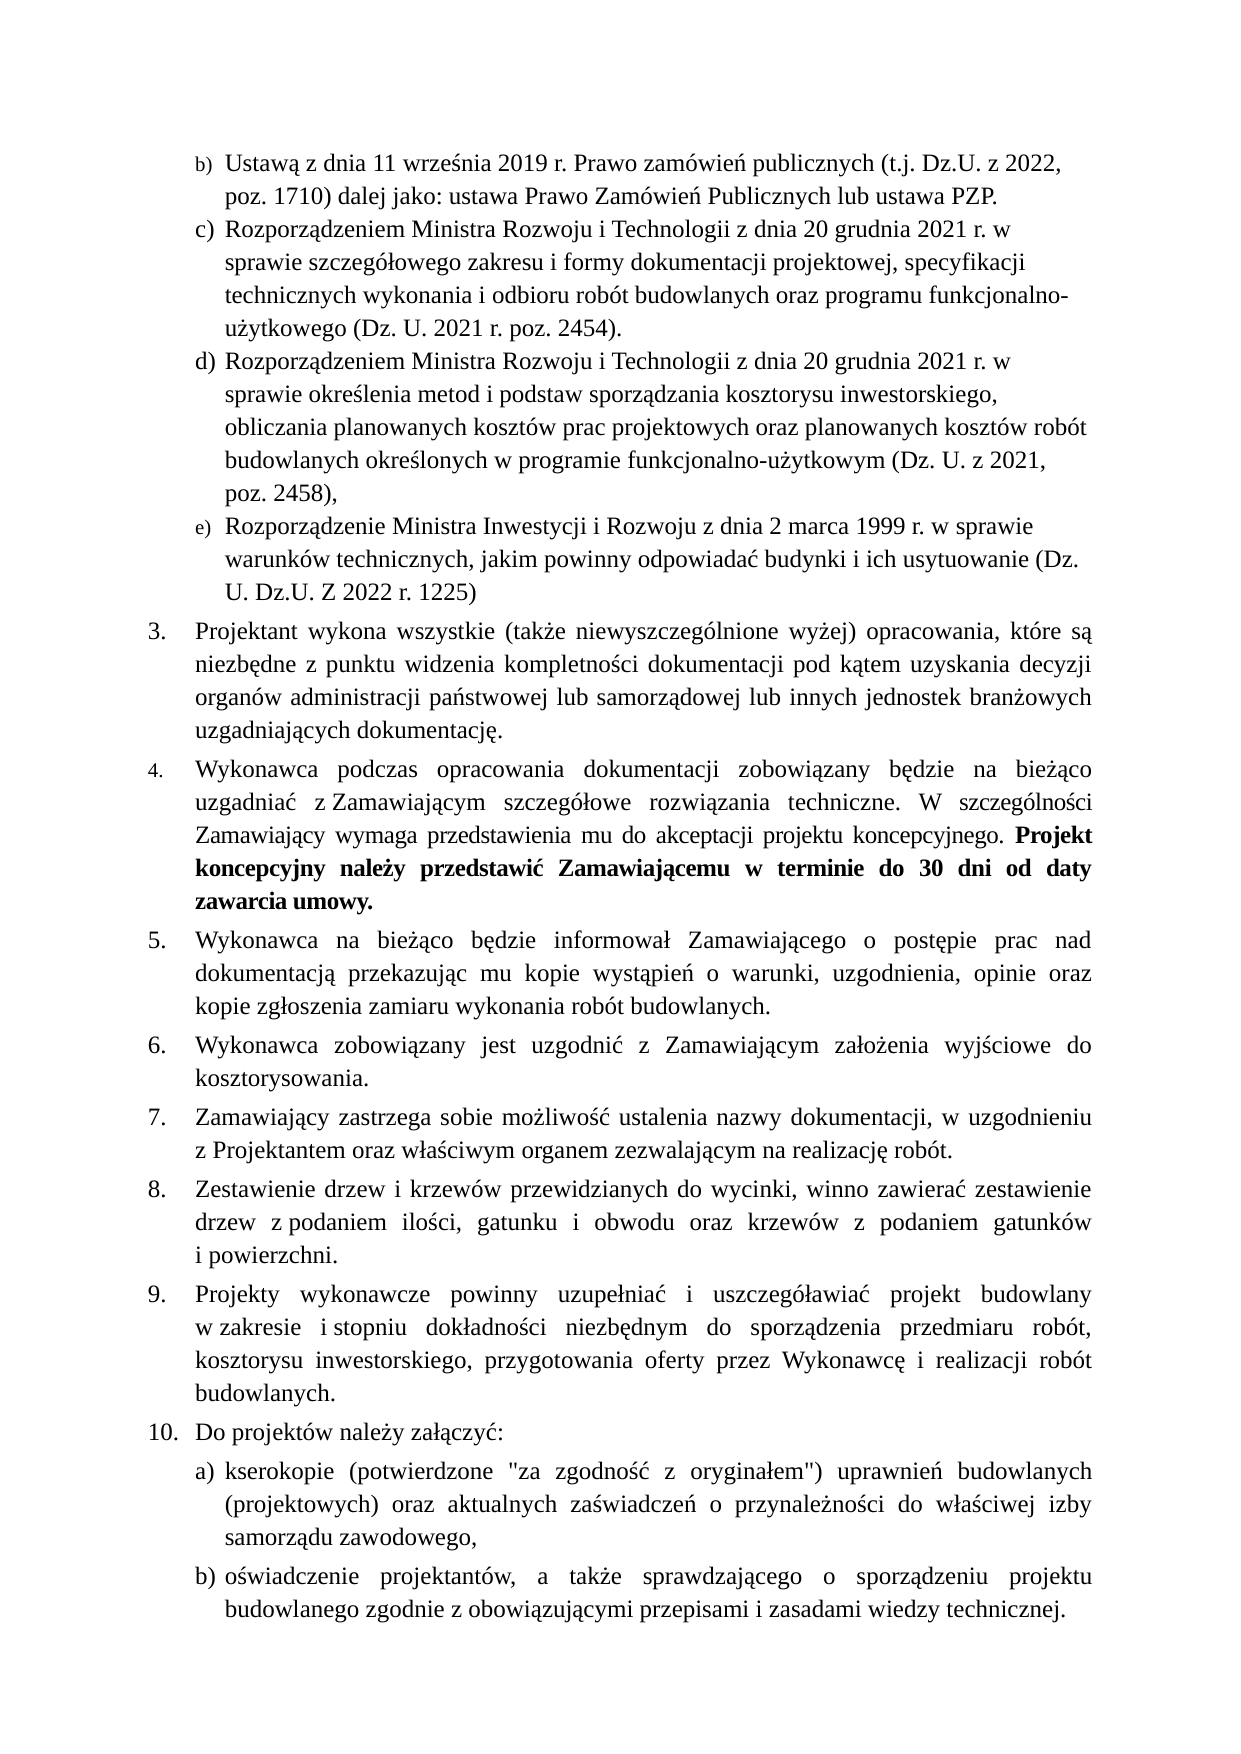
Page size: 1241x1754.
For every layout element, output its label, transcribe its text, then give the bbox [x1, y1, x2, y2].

list Wykonawca podczas opracowania dokumentacji zobowiązany będzie na bieżąco uzgadniać z Zamawiającym szczegółowe rozwiązania techniczne. W szczególności Zamawiający wymaga przedstawienia mu do akceptacji projektu koncepcyjnego. Projekt koncepcyjny należy przedstawić Zamawiającemu w terminie do 30 dni od daty zawarcia umowy. [148, 754, 1092, 915]
list Zamawiający zastrzega sobie możliwość ustalenia nazwy dokumentacji, w uzgodnieniu z Projektantem oraz właściwym organem zezwalającym na realizację robót. [148, 1102, 1092, 1164]
list Do projektów należy załączyć: [148, 1417, 1092, 1446]
list Rozporządzenie Ministra Inwestycji i Rozwoju z dnia 2 marca 1999 r. w sprawie warunków technicznych, jakim powinny odpowiadać budynki i ich usytuowanie (Dz. U. Dz.U. Z 2022 r. 1225) [195, 511, 1092, 606]
list Zestawienie drzew i krzewów przewidzianych do wycinki, winno zawierać zestawienie drzew z podaniem ilości, gatunku i obwodu oraz krzewów z podaniem gatunków i powierzchni. [148, 1174, 1092, 1269]
list Wykonawca na bieżąco będzie informował Zamawiającego o postępie prac nad dokumentacją przekazując mu kopie wystąpień o warunki, uzgodnienia, opinie oraz kopie zgłoszenia zamiaru wykonania robót budowlanych. [148, 925, 1092, 1020]
list Rozporządzeniem Ministra Rozwoju i Technologii z dnia 20 grudnia 2021 r. w sprawie określenia metod i podstaw sporządzania kosztorysu inwestorskiego, obliczania planowanych kosztów prac projektowych oraz planowanych kosztów robót budowlanych określonych w programie funkcjonalno-użytkowym (Dz. U. z 2021, poz. 2458), [195, 346, 1092, 507]
list Projektant wykona wszystkie (także niewyszczególnione wyżej) opracowania, które są niezbędne z punktu widzenia kompletności dokumentacji pod kątem uzyskania decyzji organów administracji państwowej lub samorządowej lub innych jednostek branżowych uzgadniających dokumentację. [148, 616, 1092, 744]
list Rozporządzeniem Ministra Rozwoju i Technologii z dnia 20 grudnia 2021 r. w sprawie szczegółowego zakresu i formy dokumentacji projektowej, specyfikacji technicznych wykonania i odbioru robót budowlanych oraz programu funkcjonalno-użytkowego (Dz. U. 2021 r. poz. 2454). [195, 214, 1092, 342]
list Wykonawca zobowiązany jest uzgodnić z Zamawiającym założenia wyjściowe do kosztorysowania. [148, 1030, 1092, 1092]
list oświadczenie projektantów, a także sprawdzającego o sporządzeniu projektu budowlanego zgodnie z obowiązującymi przepisami i zasadami wiedzy technicznej. [195, 1561, 1092, 1623]
list kserokopie (potwierdzone "za zgodność z oryginałem") uprawnień budowlanych (projektowych) oraz aktualnych zaświadczeń o przynależności do właściwej izby samorządu zawodowego, [195, 1456, 1092, 1551]
list Ustawą z dnia 11 września 2019 r. Prawo zamówień publicznych (t.j. Dz.U. z 2022, poz. 1710) dalej jako: ustawa Prawo Zamówień Publicznych lub ustawa PZP. [195, 148, 1092, 209]
list Projekty wykonawcze powinny uzupełniać i uszczegóławiać projekt budowlany w zakresie i stopniu dokładności niezbędnym do sporządzenia przedmiaru robót, kosztorysu inwestorskiego, przygotowania oferty przez Wykonawcę i realizacji robót budowlanych. [148, 1279, 1092, 1407]
